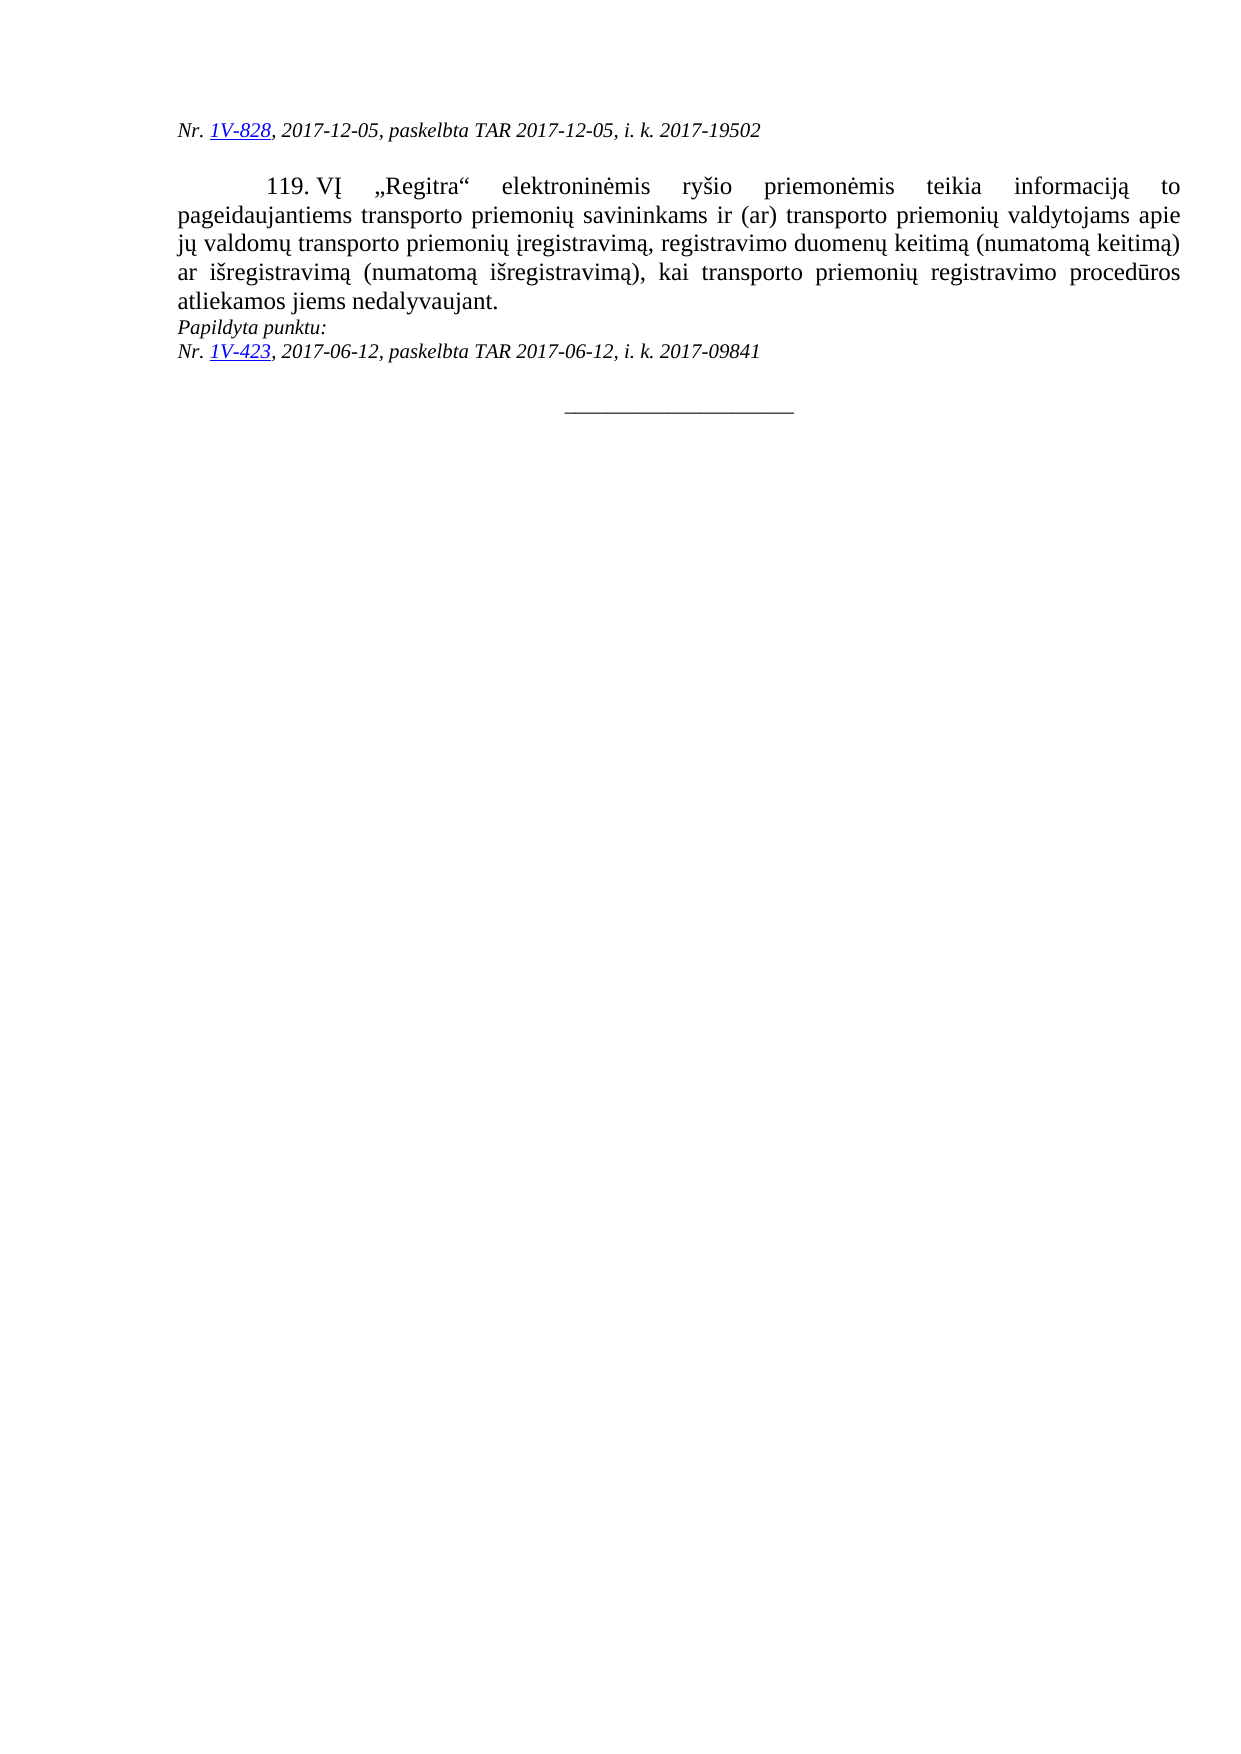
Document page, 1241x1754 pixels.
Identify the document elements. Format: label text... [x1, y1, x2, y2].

text Nr. 1V-828, 2017-12-05, paskelbta TAR 2017-12-05, i. k. 2017-19502 [177, 118, 1181, 142]
text Papildyta punktu: [177, 315, 1181, 339]
text Nr. 1V-423, 2017-06-12, paskelbta TAR 2017-06-12, i. k. 2017-09841 [177, 339, 1181, 363]
text ______________________ [177, 392, 1181, 416]
text 119. VĮ „Regitra“ elektroninėmis ryšio priemonėmis teikia informaciją to pageidaujantiems transporto priemonių savininkams ir (ar) transporto priemonių valdytojams apie jų valdomų transporto priemonių įregistravimą, registravimo duomenų keitimą (numatomą keitimą) ar išregistravimą (numatomą išregistravimą), kai transporto priemonių registravimo procedūros atliekamos jiems nedalyvaujant. [177, 171, 1181, 315]
